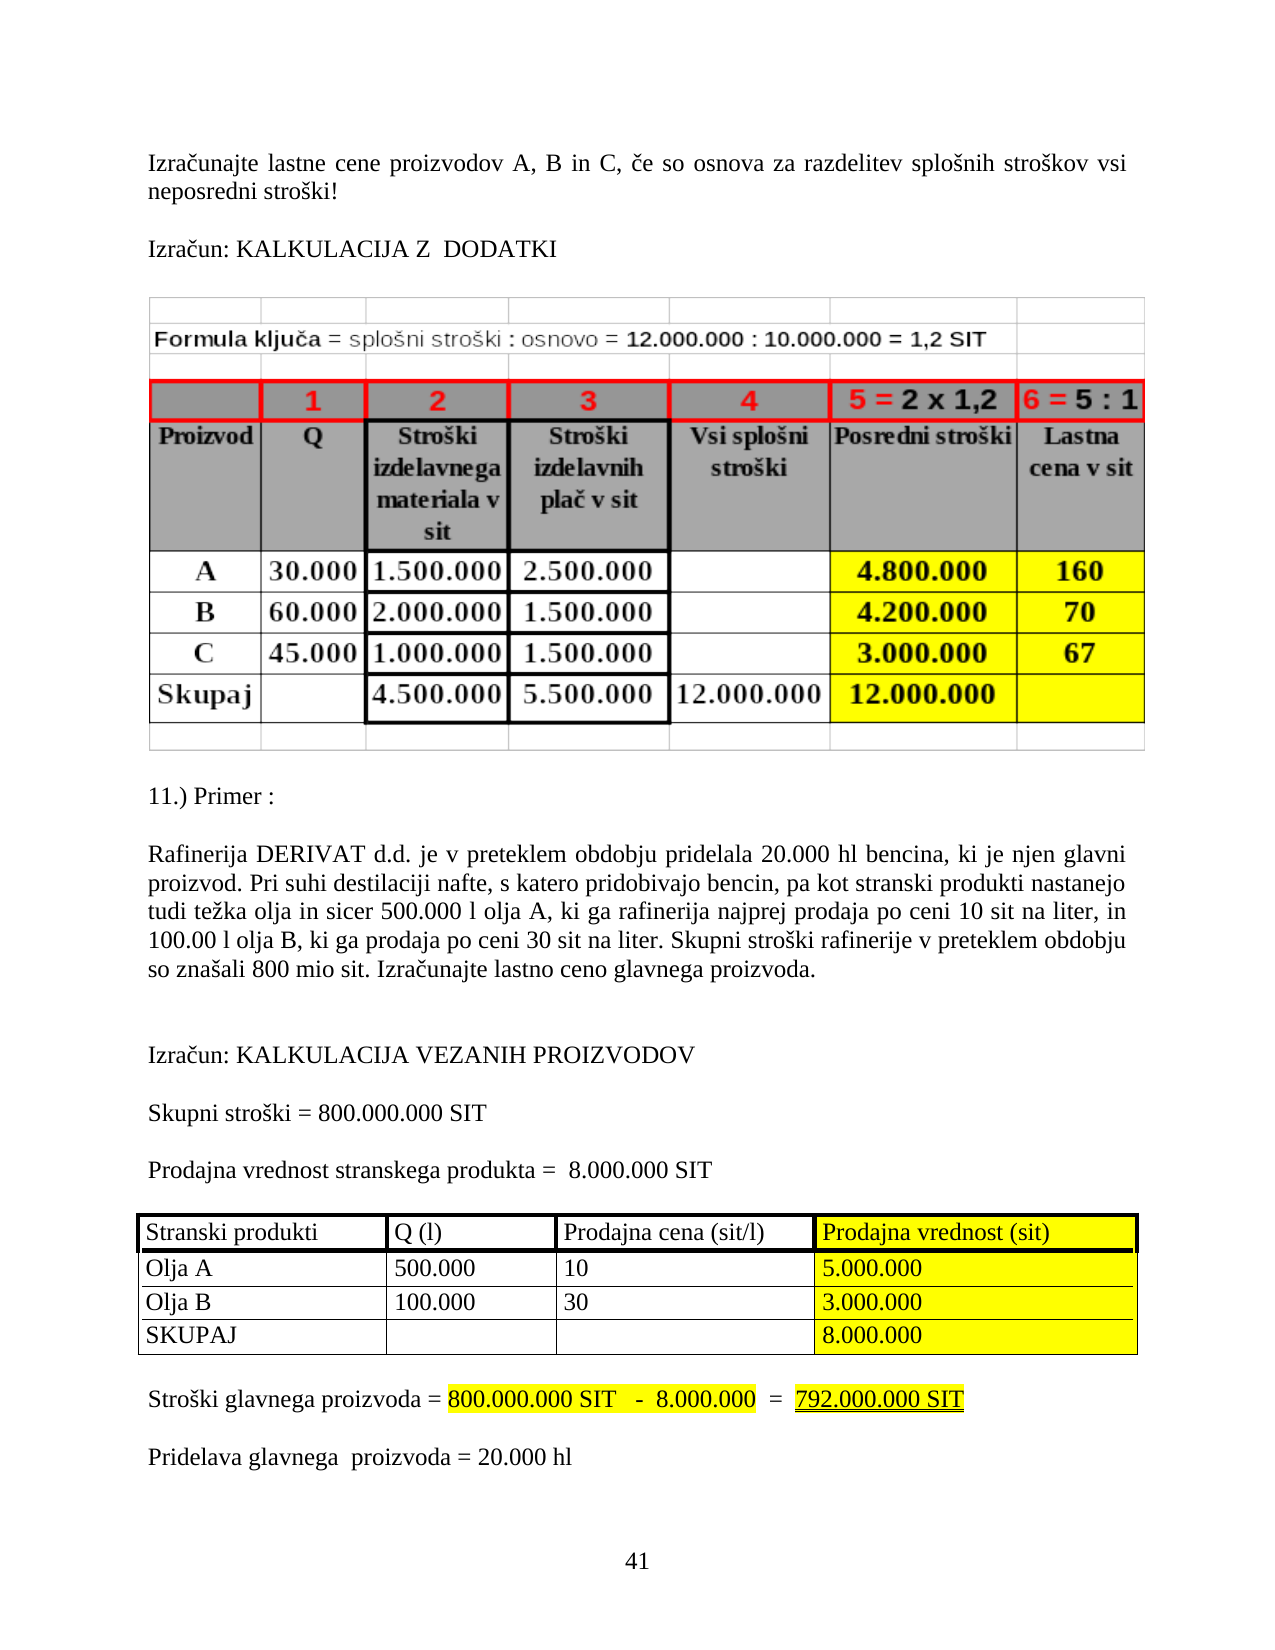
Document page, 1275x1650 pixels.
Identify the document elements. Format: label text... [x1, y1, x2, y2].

table_cell Olja A [139, 1248, 386, 1286]
table_cell [387, 1320, 556, 1354]
table_cell skupaj [139, 1319, 386, 1354]
text Skupni stroški = 800.000.000 SIT [148, 1098, 1127, 1126]
table_header Prodajna cena (sit/l) [558, 1217, 812, 1248]
text Stroški glavnega proizvoda = 800.000.000 SIT - 8.000.000 = 792.000.000 SIT [148, 1384, 1127, 1413]
text Izračun: Kalkulacija z dodatki [148, 234, 1127, 263]
text 11.) Primer : [148, 781, 1127, 810]
text Rafinerija DERIVAT d.d. je v preteklem obdobju pridelala 20.000 hl bencina, ki je njen glavni proizvod. Pri suhi destilaciji nafte, s katero pridobivajo bencin, pa kot stranski produkti nastanejo tudi težka olja in sicer 500.000 l olja A, ki ga rafinerija najprej prodaja po ceni 10 sit na liter, in 100.00 l olja B, ki ga prodaja po ceni 30 sit na liter. Skupni stroški rafinerije v preteklem obdobju so znašali 800 mio sit. Izračunajte lastno ceno glavnega proizvoda. [148, 839, 1127, 983]
table_cell 5.000.000 [815, 1248, 1137, 1286]
text Izračun: Kalkulacija vezanih proizvodov [148, 1040, 1127, 1069]
text Izračunajte lastne cene proizvodov A, B in C, če so osnova za razdelitev splošnih stroškov vsi neposredni stroški! [148, 148, 1127, 205]
text Prodajna vrednost stranskega produkta = 8.000.000 SIT [148, 1155, 1127, 1184]
table_cell 10 [557, 1253, 814, 1286]
table_cell 500.000 [387, 1253, 556, 1286]
table_header Stranski produkti [140, 1217, 385, 1248]
table_header Prodajna vrednost (sit) [817, 1217, 1135, 1248]
table_cell 100.000 [387, 1287, 556, 1319]
table_cell Olja B [139, 1286, 386, 1319]
table_cell 8.000.000 [815, 1319, 1137, 1354]
table_cell [557, 1320, 814, 1354]
table_cell 3.000.000 [815, 1286, 1137, 1319]
text Pridelava glavnega proizvoda = 20.000 hl [148, 1442, 1127, 1470]
table_header Q (l) [389, 1217, 554, 1248]
table_cell 30 [557, 1287, 814, 1319]
